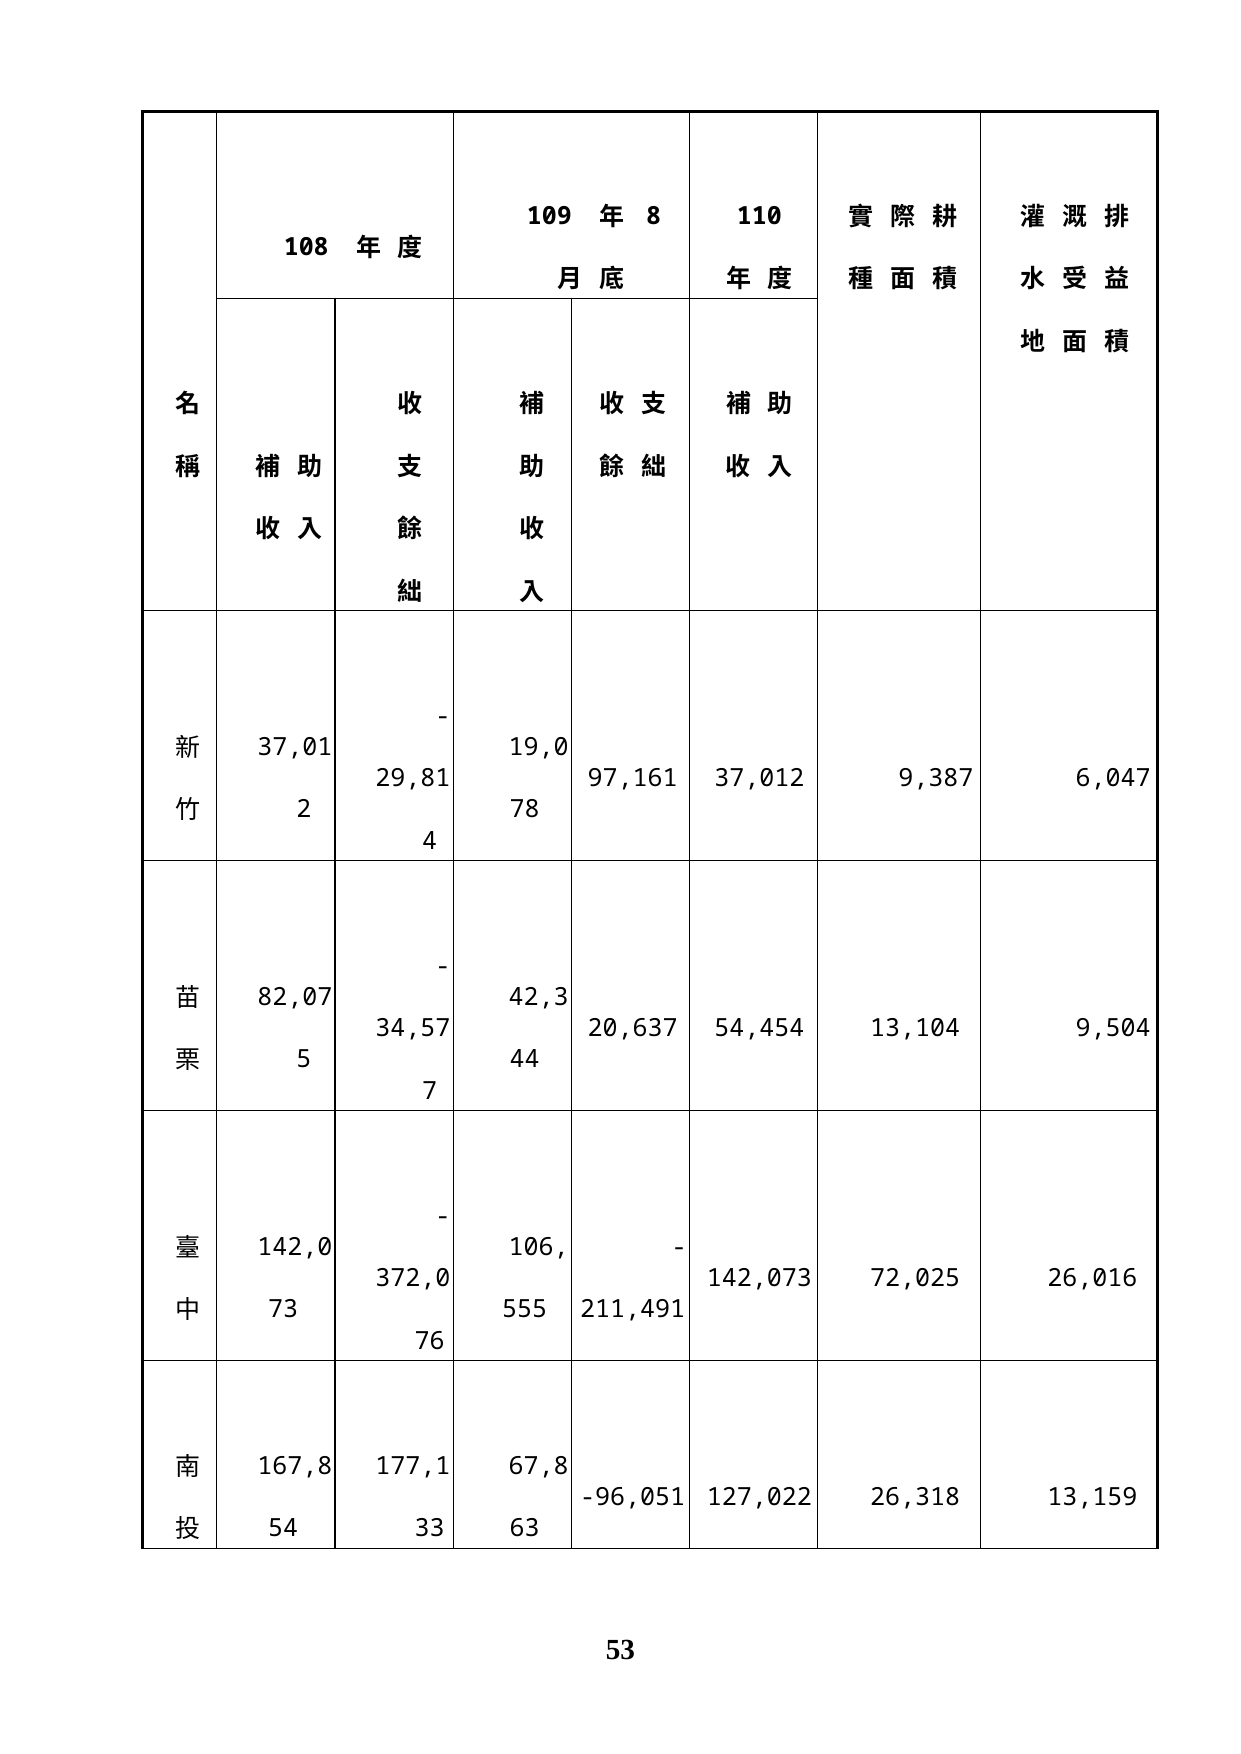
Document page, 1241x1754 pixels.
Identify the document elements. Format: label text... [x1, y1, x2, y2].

table_cell 臺中 [144, 1111, 216, 1360]
table_header 108年度 [217, 113, 453, 298]
table_cell 26,318 [818, 1361, 980, 1548]
table_header 灌溉排水受益地面積 [981, 113, 1156, 610]
table_cell 37,012 [690, 611, 817, 860]
table_cell 142,073 [690, 1111, 817, 1360]
table_header 實際耕種面積 [818, 113, 980, 610]
table_cell -34,577 [336, 861, 453, 1110]
table_cell -372,076 [336, 1111, 453, 1360]
table_cell 20,637 [572, 861, 689, 1110]
table_cell 72,025 [818, 1111, 980, 1360]
table_cell 新竹 [144, 611, 216, 860]
table_cell 167,854 [217, 1361, 334, 1548]
table_cell 54,454 [690, 861, 817, 1110]
table_header 109年8月底 [454, 113, 689, 298]
table_cell 177,133 [336, 1361, 453, 1548]
table_cell 97,161 [572, 611, 689, 860]
table_cell 67,863 [454, 1361, 571, 1548]
table_cell 苗栗 [144, 861, 216, 1110]
table_cell 37,012 [217, 611, 334, 860]
table_cell 9,387 [818, 611, 980, 860]
table_cell 13,104 [818, 861, 980, 1110]
table_cell 42,344 [454, 861, 571, 1110]
table_header 110年度 [690, 113, 817, 298]
table_cell -96,051 [572, 1361, 689, 1548]
table_cell 9,504 [981, 861, 1156, 1110]
table_cell -211,491 [572, 1111, 689, 1360]
table_header 名稱 [144, 113, 216, 610]
table_cell 收支餘絀 [572, 299, 689, 610]
table_cell 127,022 [690, 1361, 817, 1548]
table_cell 106,555 [454, 1111, 571, 1360]
table_cell 補助收入 [217, 299, 334, 610]
table_cell 19,078 [454, 611, 571, 860]
table_cell 補助收入 [690, 299, 817, 610]
table_cell 13,159 [981, 1361, 1156, 1548]
table_cell 收支餘絀 [336, 299, 453, 610]
table_cell 6,047 [981, 611, 1156, 860]
table_cell 南投 [144, 1361, 216, 1548]
table_cell 26,016 [981, 1111, 1156, 1360]
table_cell -29,814 [336, 611, 453, 860]
table_cell 142,073 [217, 1111, 334, 1360]
table_cell 82,075 [217, 861, 334, 1110]
table_cell 補助收入 [454, 299, 571, 610]
